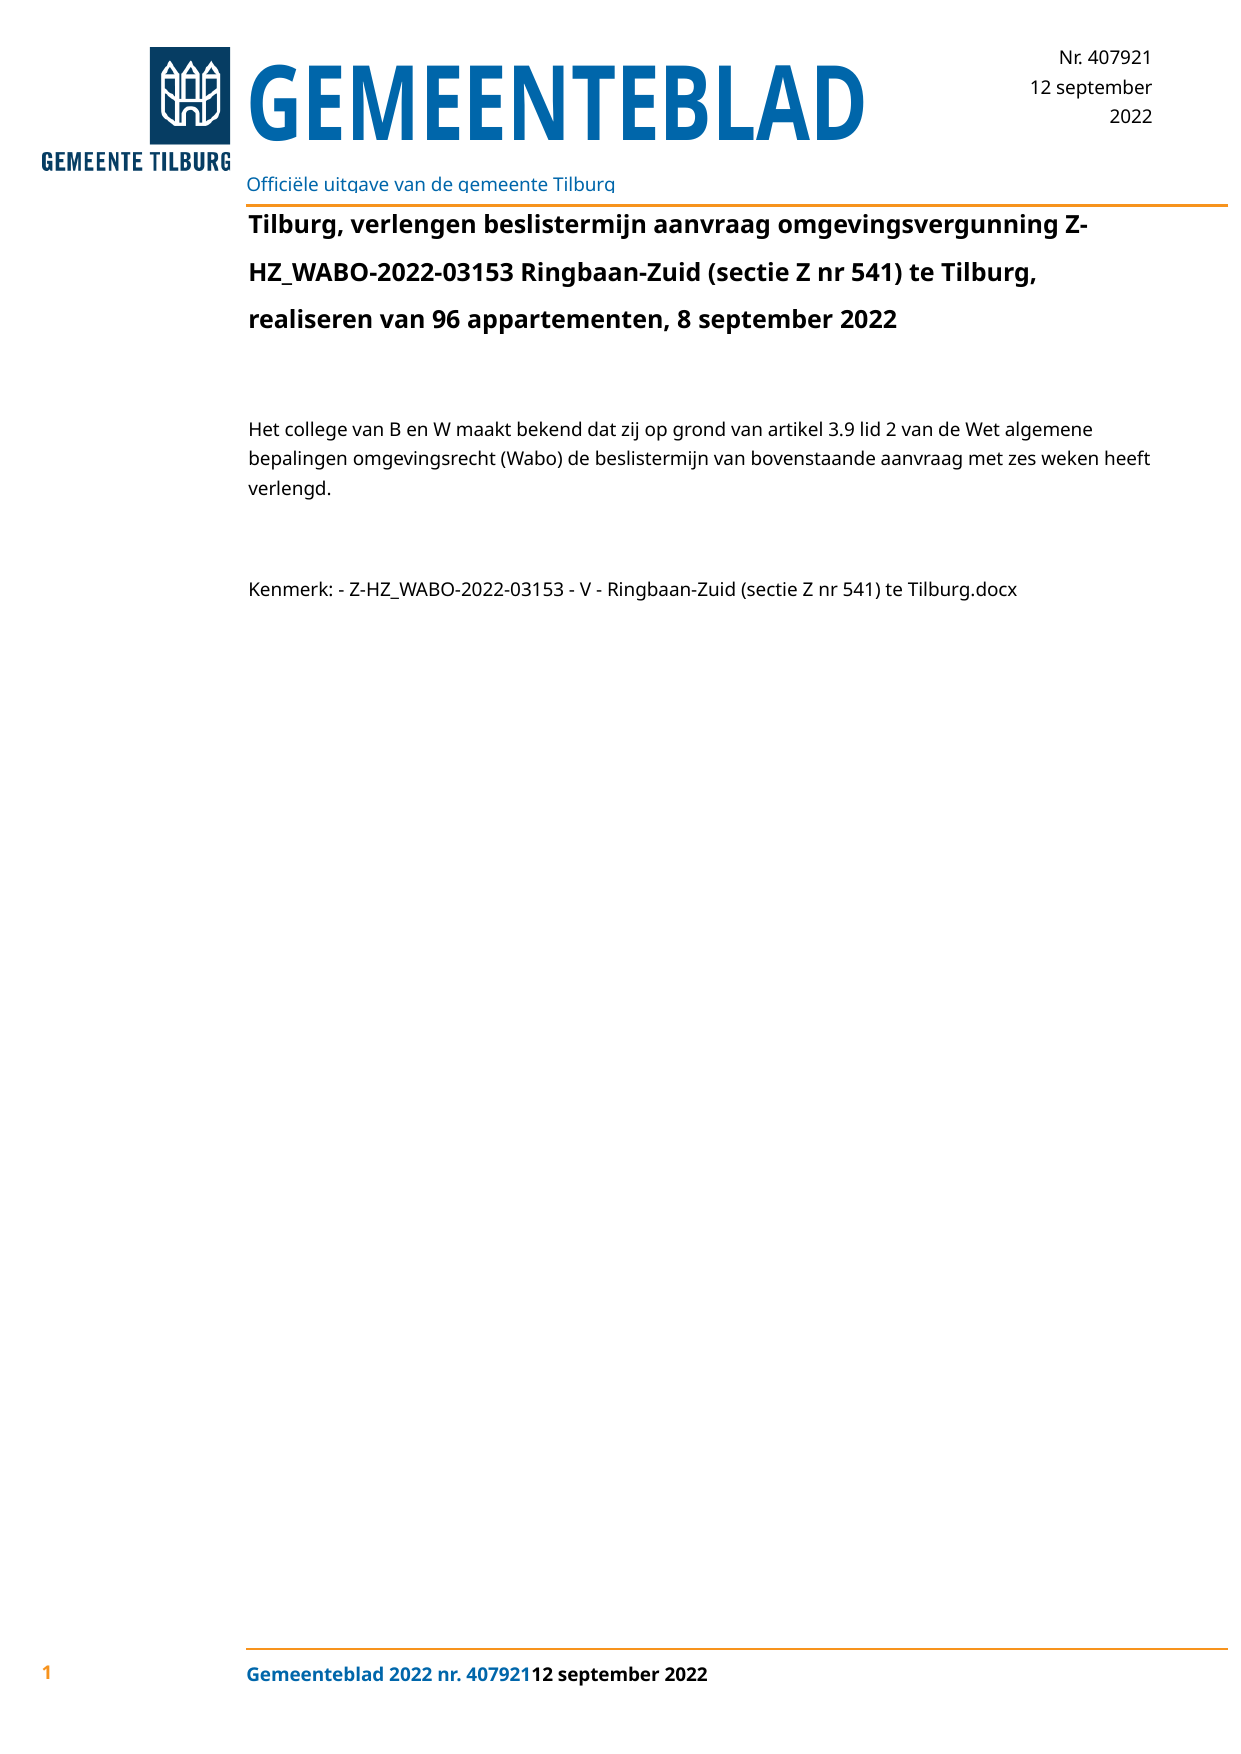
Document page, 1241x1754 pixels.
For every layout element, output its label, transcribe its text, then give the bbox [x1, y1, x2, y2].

text Het college van B en W maakt bekend dat zij op grond van artikel 3.9 lid 2 van de Wet algemene bepalingen omgevingsrecht (Wabo) de beslistermijn van bovenstaande aanvraag met zes weken heeft verlengd. [248, 416, 1152, 501]
text Kenmerk: - Z-HZ_WABO-2022-03153 - V - Ringbaan-Zuid (sectie Z nr 541) te Tilburg.docx [248, 576, 1152, 602]
picture [41, 47, 231, 172]
text Tilburg, verlengen beslistermijn aanvraag omgevingsvergunning Z-HZ_WABO-2022-03153 Ringbaan-Zuid (sectie Z nr 541) te Tilburg, realiseren van 96 appartementen, 8 september 2022 [248, 207, 1152, 336]
